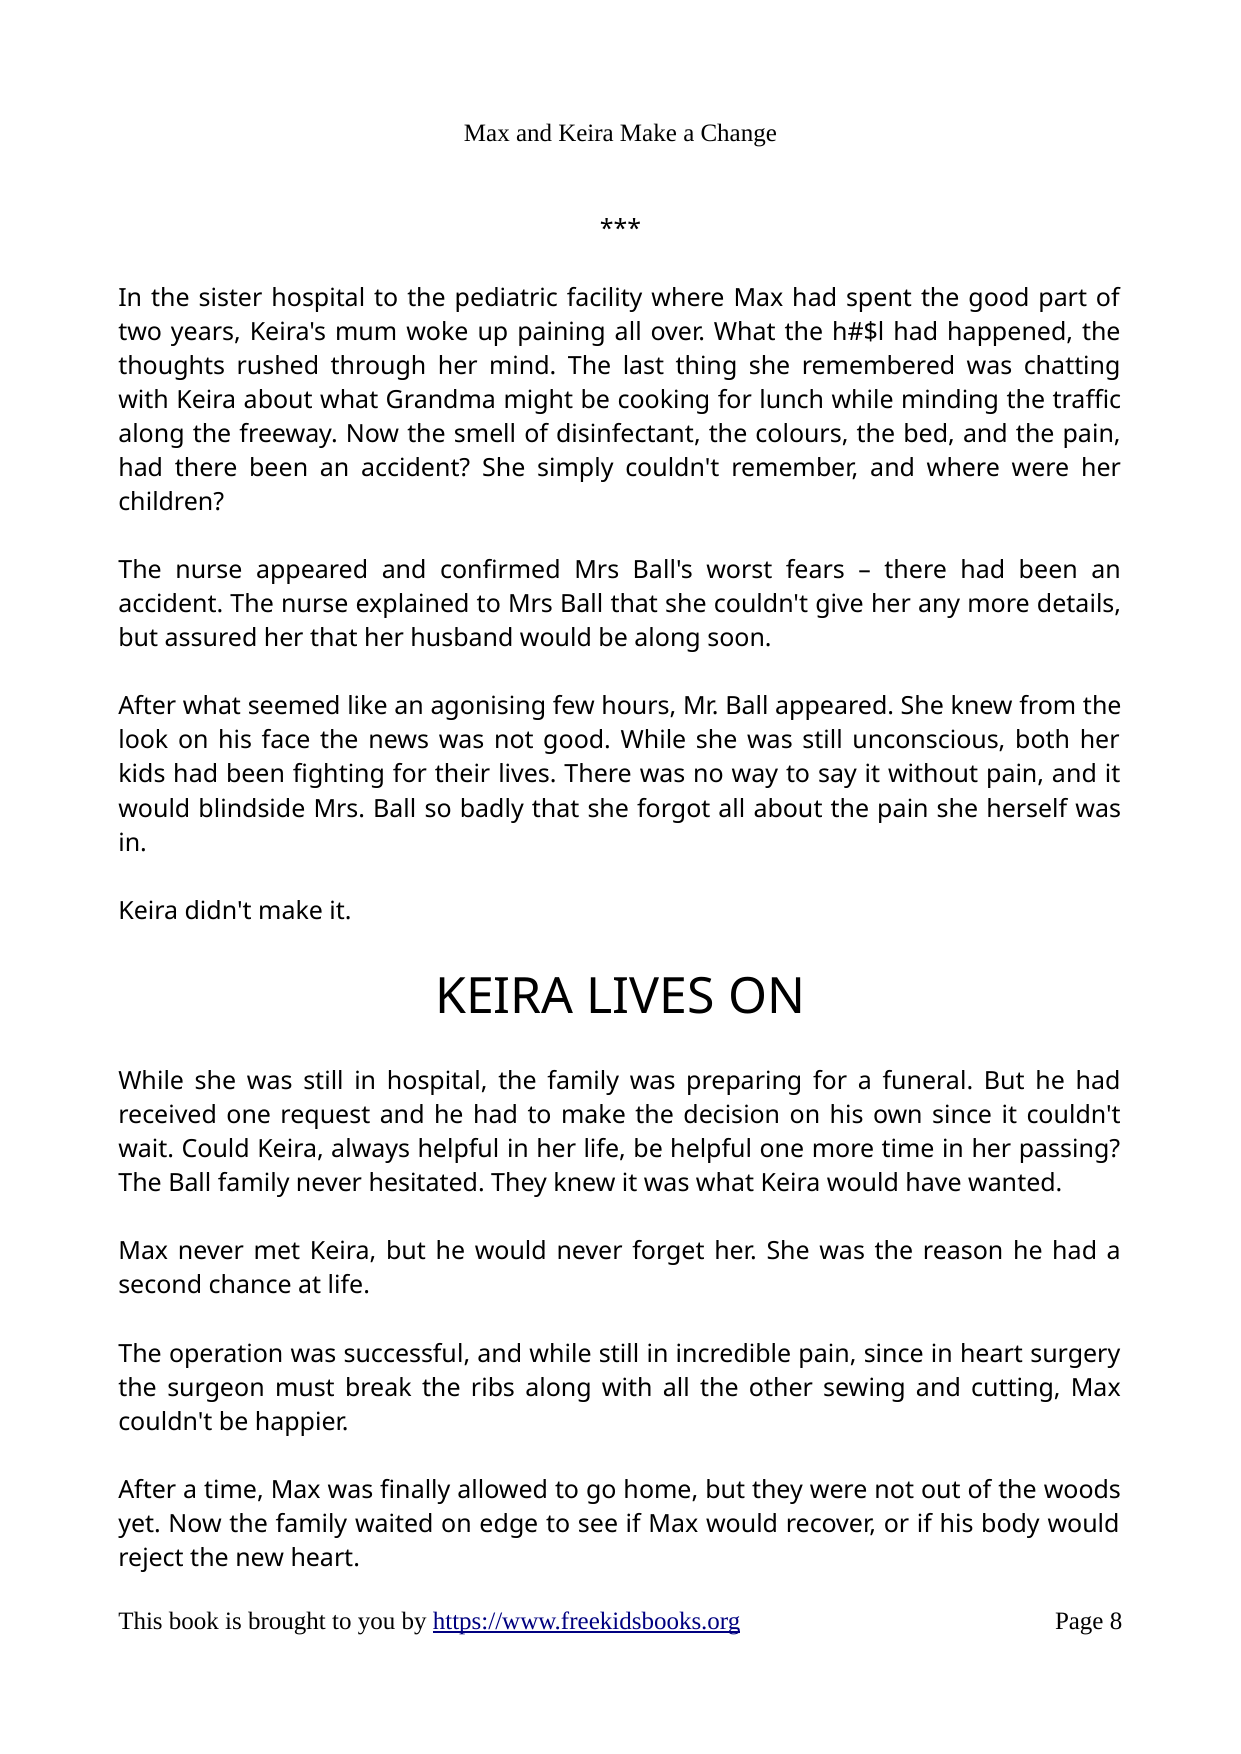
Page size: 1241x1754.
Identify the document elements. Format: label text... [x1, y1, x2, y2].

text After what seemed like an agonising few hours, Mr. Ball appeared. She knew from the look on his face the news was not good. While she was still unconscious, both her kids had been fighting for their lives. There was no way to say it without pain, and it would blindside Mrs. Ball so badly that she forgot all about the pain she herself was in. [118, 688, 1122, 858]
text KEIRA LIVES ON [118, 961, 1122, 1029]
text Keira didn't make it. [118, 892, 1122, 926]
text *** [118, 211, 1122, 245]
text The operation was successful, and while still in incredible pain, since in heart surgery the surgeon must break the ribs along with all the other sewing and cutting, Max couldn't be happier. [118, 1335, 1122, 1437]
text After a time, Max was finally allowed to go home, but they were not out of the woods yet. Now the family waited on edge to see if Max would recover, or if his body would reject the new heart. [118, 1471, 1122, 1574]
text In the sister hospital to the pediatric facility where Max had spent the good part of two years, Keira's mum woke up paining all over. What the h#$l had happened, the thoughts rushed through her mind. The last thing she remembered was chatting with Keira about what Grandma might be cooking for lunch while minding the traffic along the freeway. Now the smell of disinfectant, the colours, the bed, and the pain, had there been an accident? She simply couldn't remember, and where were her children? [118, 279, 1122, 518]
text Max never met Keira, but he would never forget her. She was the reason he had a second chance at life. [118, 1233, 1122, 1301]
text While she was still in hospital, the family was preparing for a funeral. But he had received one request and he had to make the decision on his own since it couldn't wait. Could Keira, always helpful in her life, be helpful one more time in her passing? The Ball family never hesitated. They knew it was what Keira would have wanted. [118, 1063, 1122, 1199]
text The nurse appeared and confirmed Mrs Ball's worst fears – there had been an accident. The nurse explained to Mrs Ball that she couldn't give her any more details, but assured her that her husband would be along soon. [118, 552, 1122, 654]
